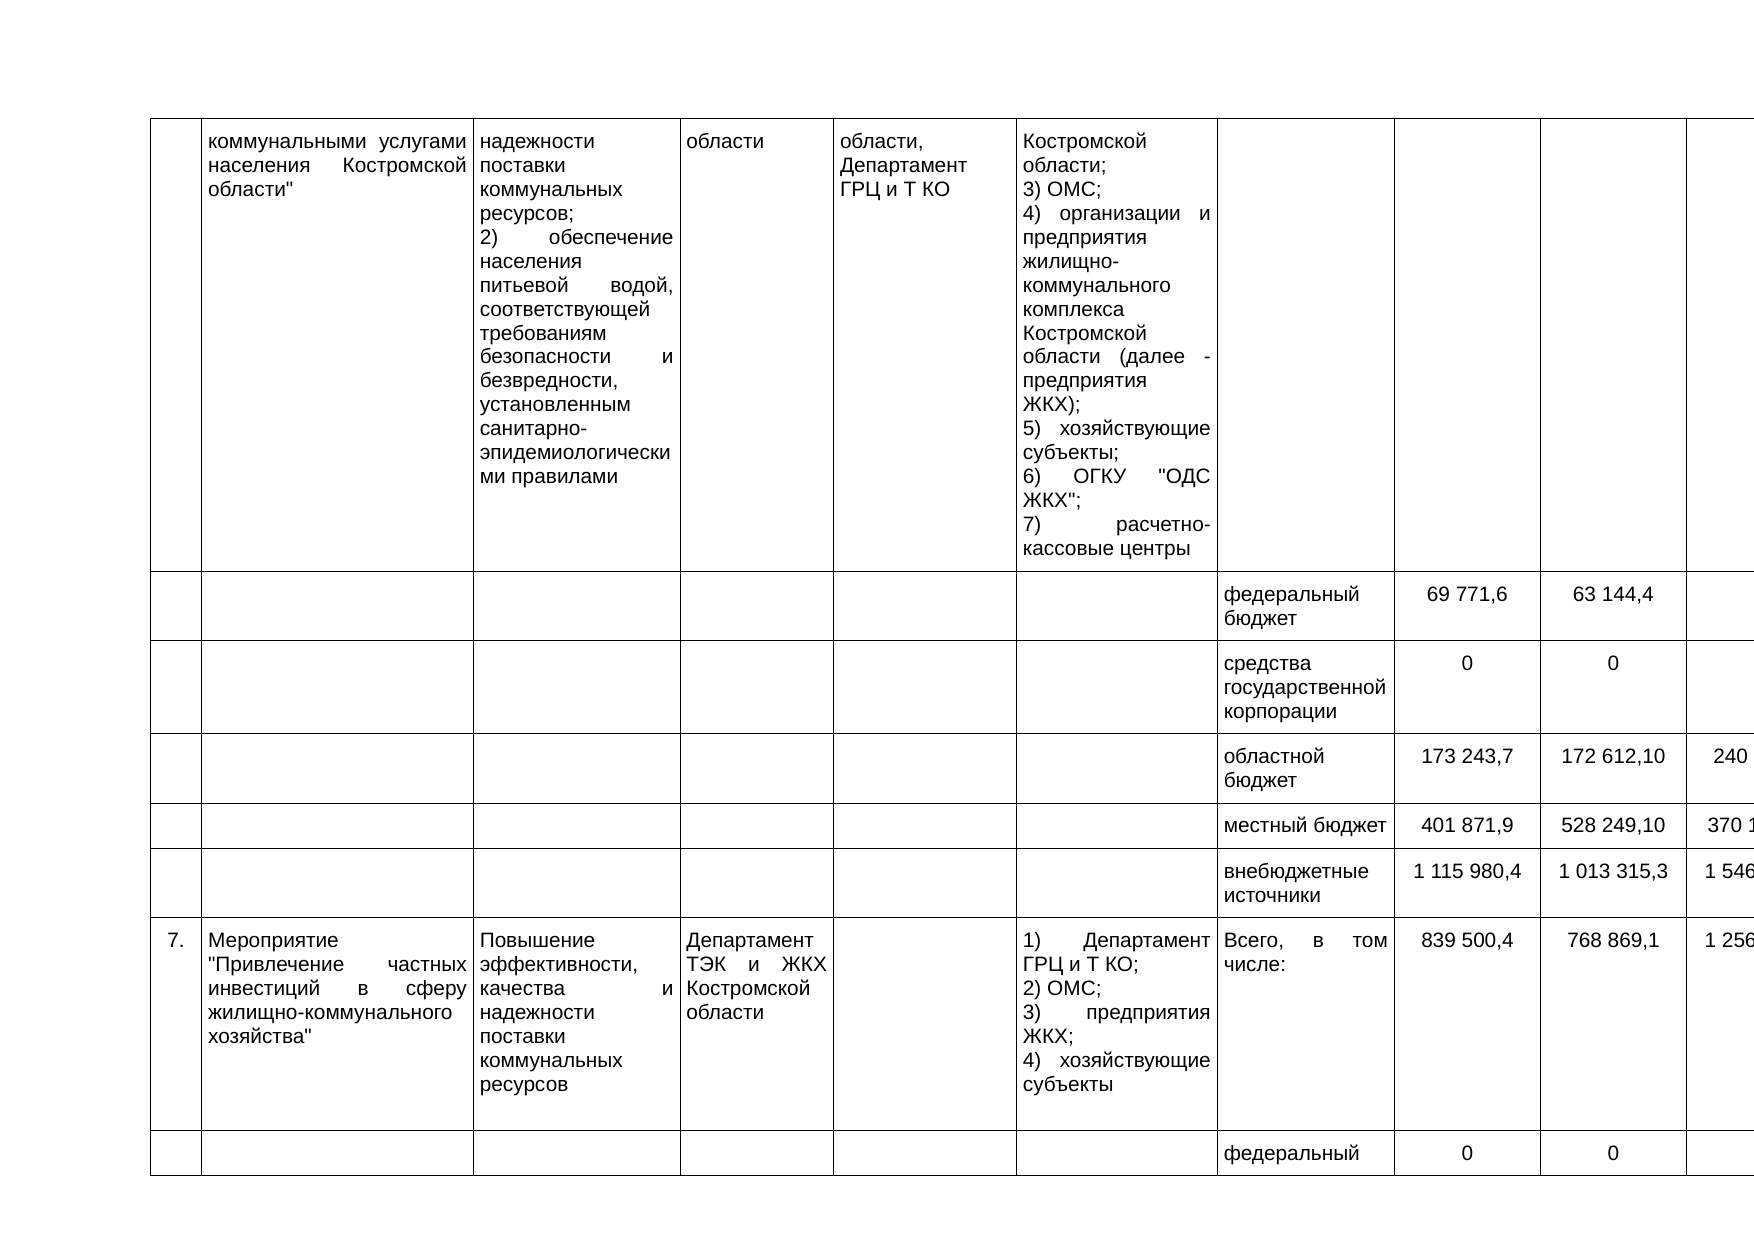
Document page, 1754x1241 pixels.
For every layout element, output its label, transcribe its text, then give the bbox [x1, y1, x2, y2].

table_cell [151, 804, 201, 848]
table_cell надежности поставки коммунальных ресурсов; 2) обеспечение населения питьевой водой, соответствующей требованиям безопасности и безвредности, установленным санитарно-эпидемиологическими правилами [474, 119, 680, 571]
table_cell [151, 849, 201, 917]
table_cell 839 500,4 [1395, 918, 1540, 1130]
table_cell 69 771,6 [1395, 572, 1540, 640]
table_cell Мероприятие "Привлечение частных инвестиций в сферу жилищно-коммунального хозяйства" [202, 918, 473, 1130]
table_cell 768 869,1 [1541, 918, 1686, 1130]
table_cell [151, 572, 201, 640]
table_cell 173 243,7 [1395, 734, 1540, 802]
table_cell 1) Департамент ГРЦ и Т КО; 2) ОМС; 3) предприятия ЖКХ; 4) хозяйствующие субъекты [1017, 918, 1217, 1130]
table_cell [1395, 119, 1540, 571]
table_cell 240 029,7 [1687, 734, 1754, 802]
table_cell 528 249,10 [1541, 804, 1686, 848]
table_cell внебюджетные источники [1218, 849, 1394, 917]
table_cell [202, 1131, 473, 1175]
table_cell [202, 734, 473, 802]
table_cell [202, 849, 473, 917]
table_cell [474, 572, 680, 640]
table_cell 0 [1541, 1131, 1686, 1175]
table_cell [474, 1131, 680, 1175]
table_cell Департамент ТЭК и ЖКХ Костромской области [681, 918, 833, 1130]
table_cell [834, 734, 1016, 802]
table_cell Костромской области; 3) ОМС; 4) организации и предприятия жилищно-коммунального комплекса Костромской области (далее - предприятия ЖКХ); 5) хозяйствующие субъекты; 6) ОГКУ "ОДС ЖКХ"; 7) расчетно-кассовые центры [1017, 119, 1217, 571]
table_cell 172 612,10 [1541, 734, 1686, 802]
table_cell местный бюджет [1218, 804, 1394, 848]
table_cell Всего, в том числе: [1218, 918, 1394, 1130]
table_cell [474, 641, 680, 733]
table_cell [1218, 119, 1394, 571]
table_cell 7. [151, 918, 201, 1130]
table_cell [834, 849, 1016, 917]
table_cell [1541, 119, 1686, 571]
table_cell 0 [1687, 641, 1754, 733]
table_cell 401 871,9 [1395, 804, 1540, 848]
table_cell 63 144,4 [1541, 572, 1686, 640]
table_cell федеральный [1218, 1131, 1394, 1175]
table_cell 0 [1541, 641, 1686, 733]
table_cell [834, 1131, 1016, 1175]
table_cell [681, 572, 833, 640]
table_cell [474, 734, 680, 802]
table_cell 1 546 425,9 [1687, 849, 1754, 917]
table_cell [202, 572, 473, 640]
table_cell 1 256 253,6 [1687, 918, 1754, 1130]
table_cell [681, 734, 833, 802]
table_cell [681, 849, 833, 917]
table_cell [681, 641, 833, 733]
table_cell 2 156 605,66 [1687, 119, 1754, 571]
table_cell 0 [1687, 572, 1754, 640]
table_cell коммунальными услугами населения Костромской области" [202, 119, 473, 571]
table_cell [1017, 572, 1217, 640]
table_cell 370 150,06 [1687, 804, 1754, 848]
table_cell [1017, 804, 1217, 848]
table_cell [834, 804, 1016, 848]
table_cell [202, 804, 473, 848]
table_cell Повышение эффективности, качества и надежности поставки коммунальных ресурсов [474, 918, 680, 1130]
table_cell [202, 641, 473, 733]
table_cell федеральный бюджет [1218, 572, 1394, 640]
table_cell 1 115 980,4 [1395, 849, 1540, 917]
table_cell [151, 1131, 201, 1175]
table_cell [1017, 734, 1217, 802]
table_cell средства государственной корпорации [1218, 641, 1394, 733]
table_cell [1017, 1131, 1217, 1175]
table_cell [474, 804, 680, 848]
table_cell [834, 918, 1016, 1130]
table_cell [151, 734, 201, 802]
table_cell [681, 804, 833, 848]
table_cell [834, 641, 1016, 733]
table_cell областной бюджет [1218, 734, 1394, 802]
table_cell области, Департамент ГРЦ и Т КО [834, 119, 1016, 571]
table_cell 0 [1395, 1131, 1540, 1175]
table_cell [474, 849, 680, 917]
table_cell [151, 641, 201, 733]
table_cell области [681, 119, 833, 571]
table_cell [1017, 849, 1217, 917]
table_cell 1 013 315,3 [1541, 849, 1686, 917]
table_cell [834, 572, 1016, 640]
table_cell 0 [1395, 641, 1540, 733]
table_cell 0 [1687, 1131, 1754, 1175]
table_cell [1017, 641, 1217, 733]
table_cell [151, 119, 201, 571]
table_cell [681, 1131, 833, 1175]
